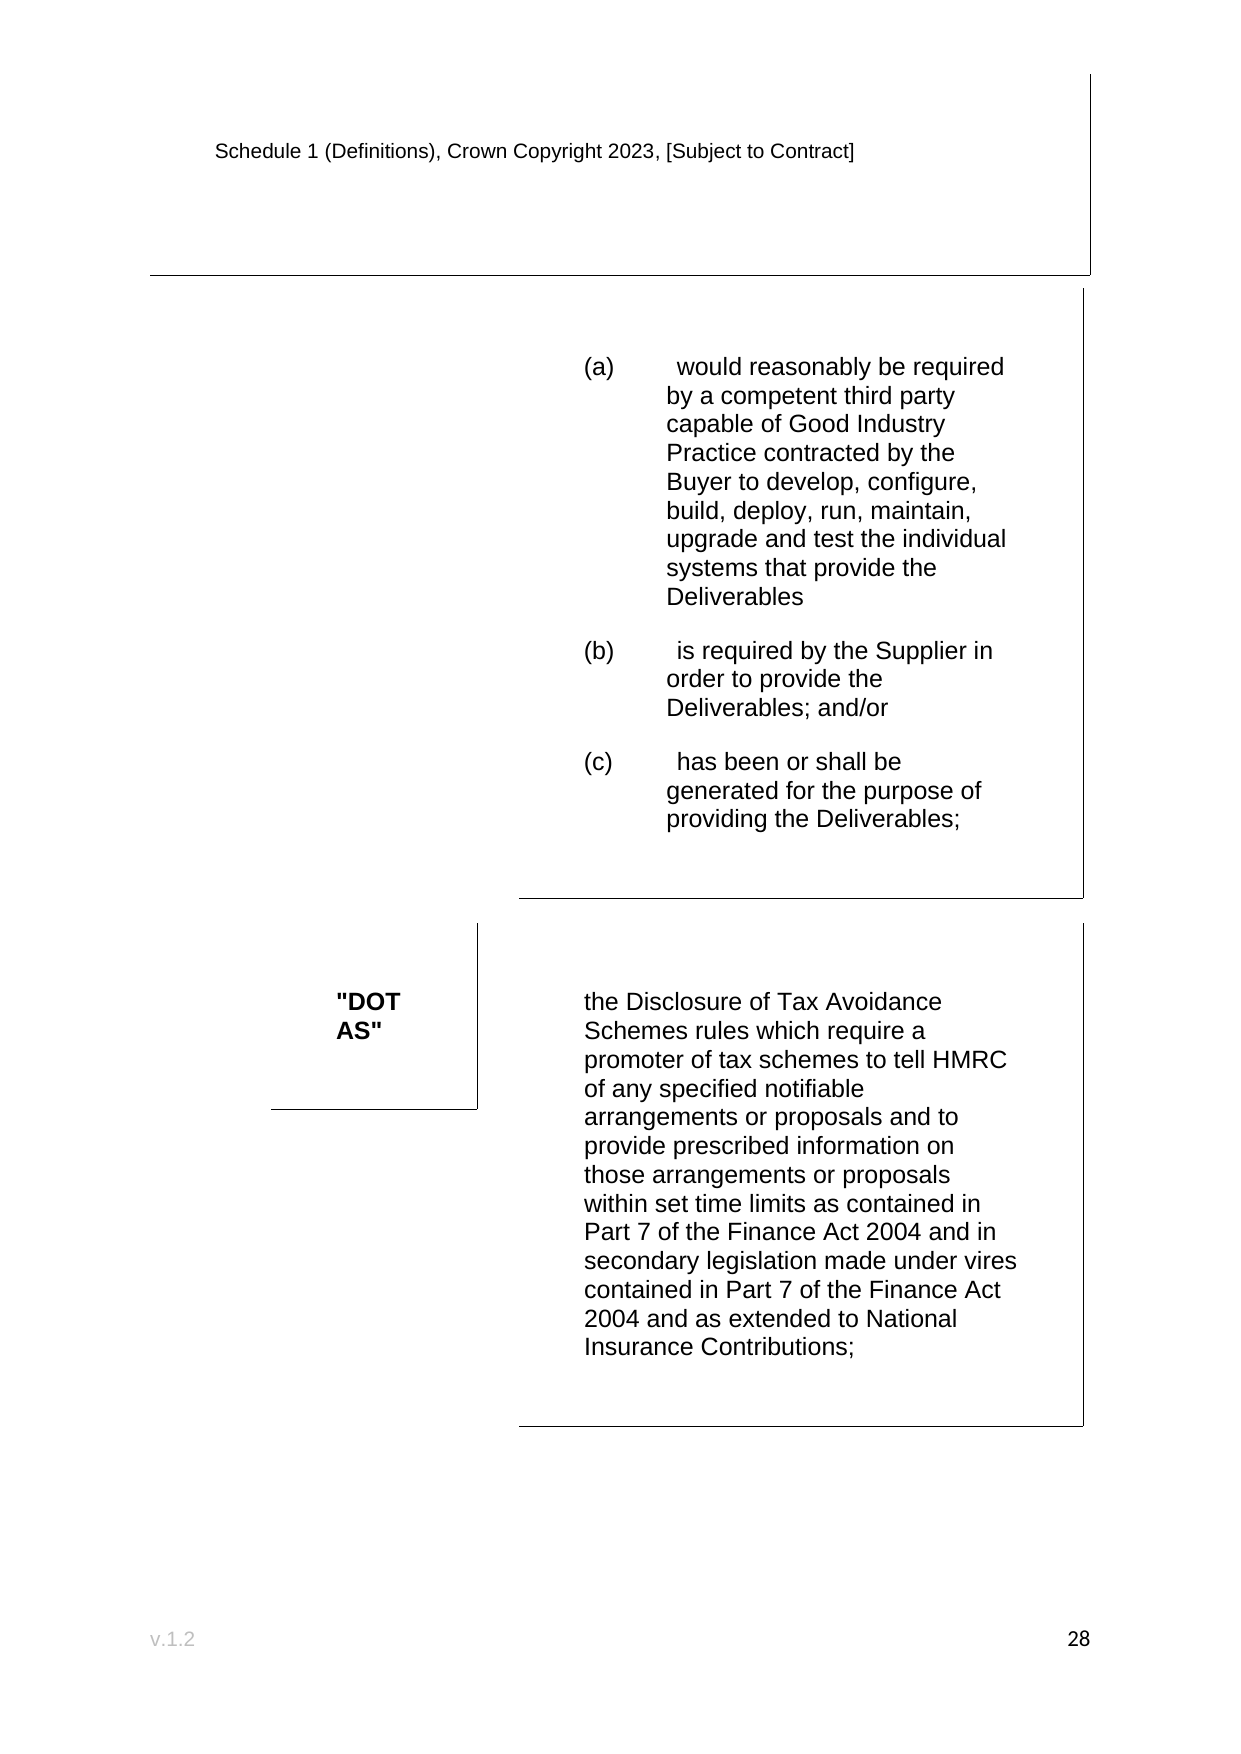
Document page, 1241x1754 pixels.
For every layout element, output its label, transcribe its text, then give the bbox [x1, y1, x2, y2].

table_cell [254, 275, 489, 910]
table_cell the Disclosure of Tax Avoidance Schemes rules which require a promoter of tax schemes to tell HMRC of any specified notifiable arrangements or proposals and to provide prescribed information on those arrangements or proposals within set time limits as contained in Part 7 of the Finance Act 2004 and in secondary legislation made under vires contained in Part 7 of the Finance Act 2004 and as extended to National Insurance Contributions; [489, 910, 1095, 1438]
table_cell descriptions of the Services and Service Levels, technical specifications, user manuals, training manuals, operating manuals, process definitions and procedures, system environment descriptions and all such other documentation (whether in hardcopy or electronic form) is required to be supplied by the Supplier to the Buyer under this Contract as: would reasonably be required by a competent third party capable of Good Industry Practice contracted by the Buyer to develop, configure, build, deploy, run, maintain, upgrade and test the individual systems that provide the Deliverables is required by the Supplier in order to provide the Deliverables; and/or has been or shall be generated for the purpose of providing the Deliverables; [489, 275, 1095, 910]
table_cell "DOTAS" [254, 910, 489, 1438]
